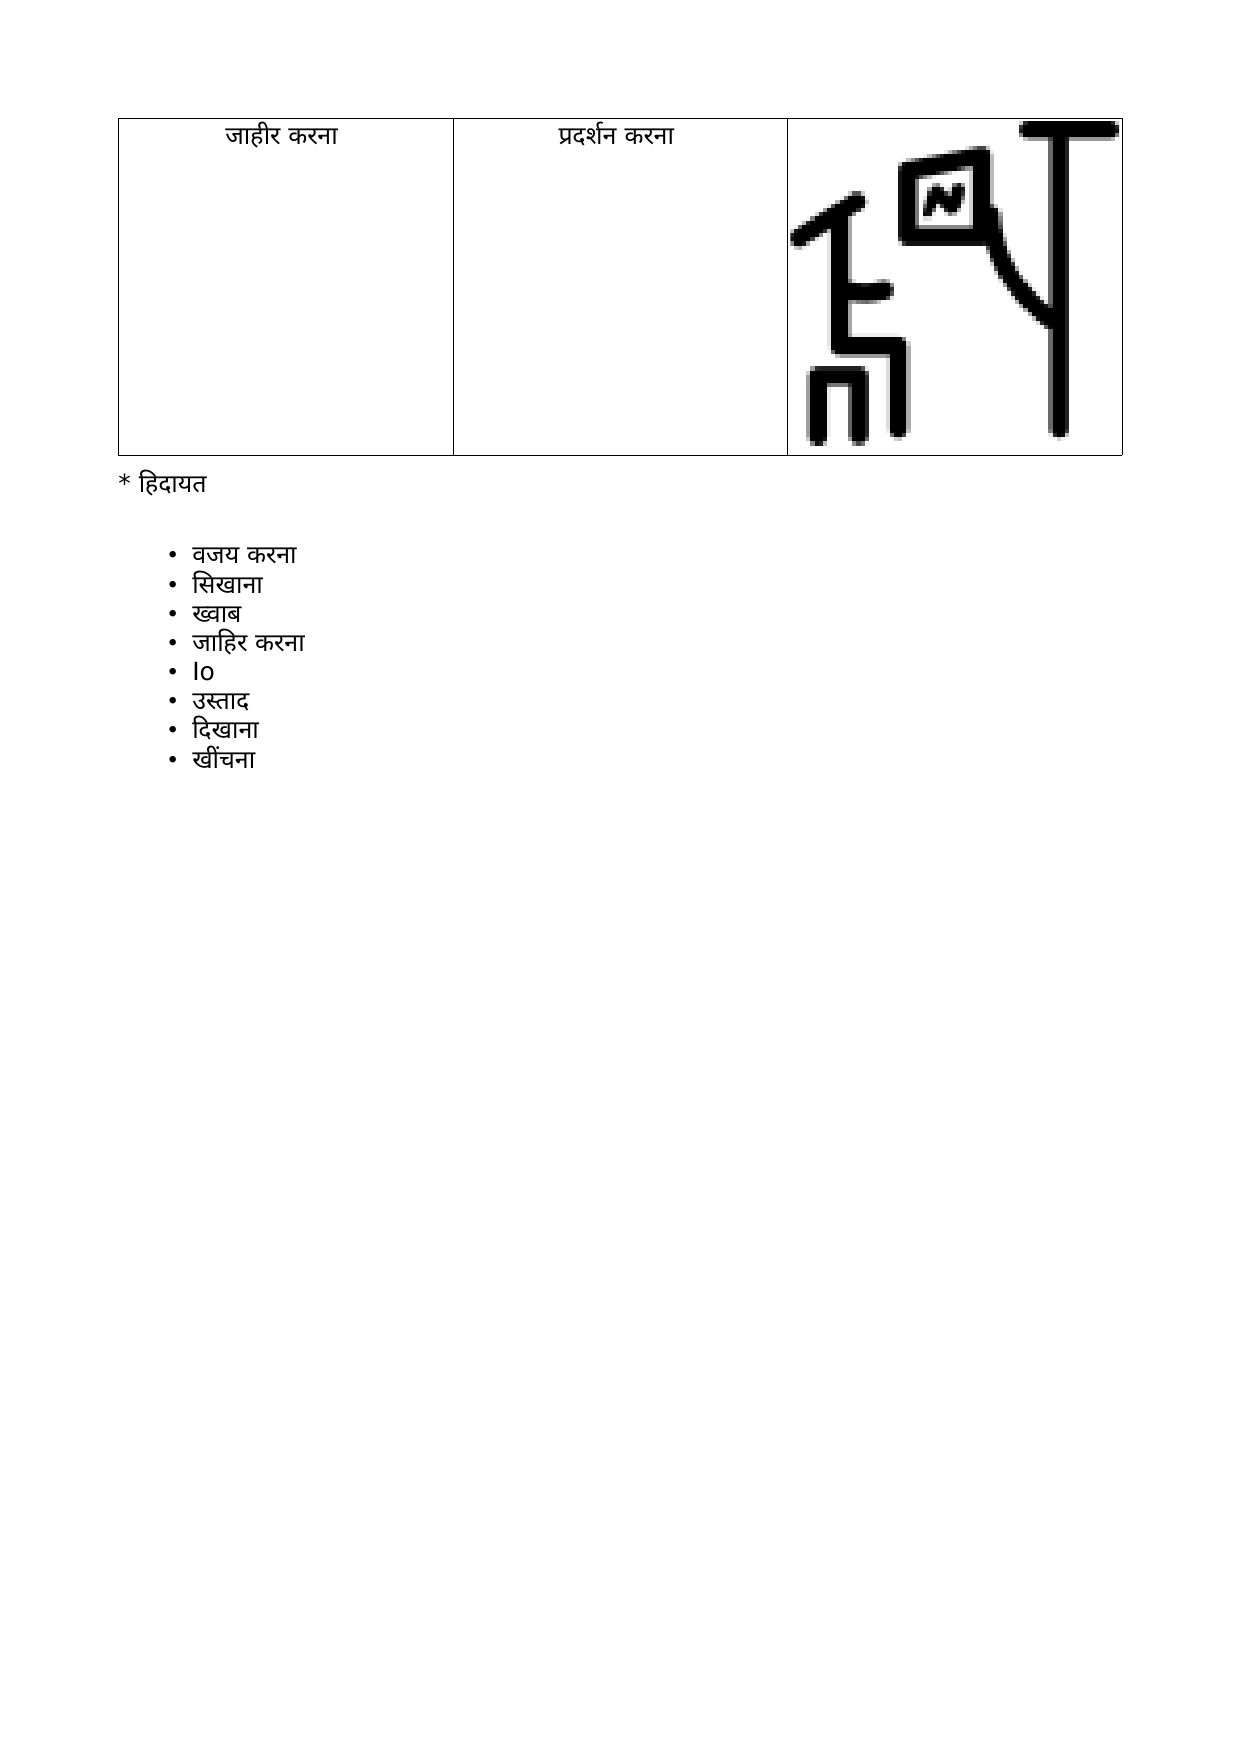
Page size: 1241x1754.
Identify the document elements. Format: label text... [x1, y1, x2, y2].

table_cell [788, 119, 1122, 455]
list जाहिर करना [177, 628, 1122, 657]
list Io [177, 657, 1122, 687]
list वजय करना [177, 541, 1122, 570]
list सिखाना [177, 570, 1122, 599]
list उस्ताद [177, 687, 1122, 716]
list खींचना [177, 745, 1122, 774]
picture [790, 121, 1120, 446]
table_cell जाहीर करना [119, 119, 453, 455]
text * हिदायत [118, 469, 1122, 499]
list ख्वाब [177, 599, 1122, 628]
table_cell प्रदर्शन करना [454, 119, 787, 455]
list दिखाना [177, 716, 1122, 745]
